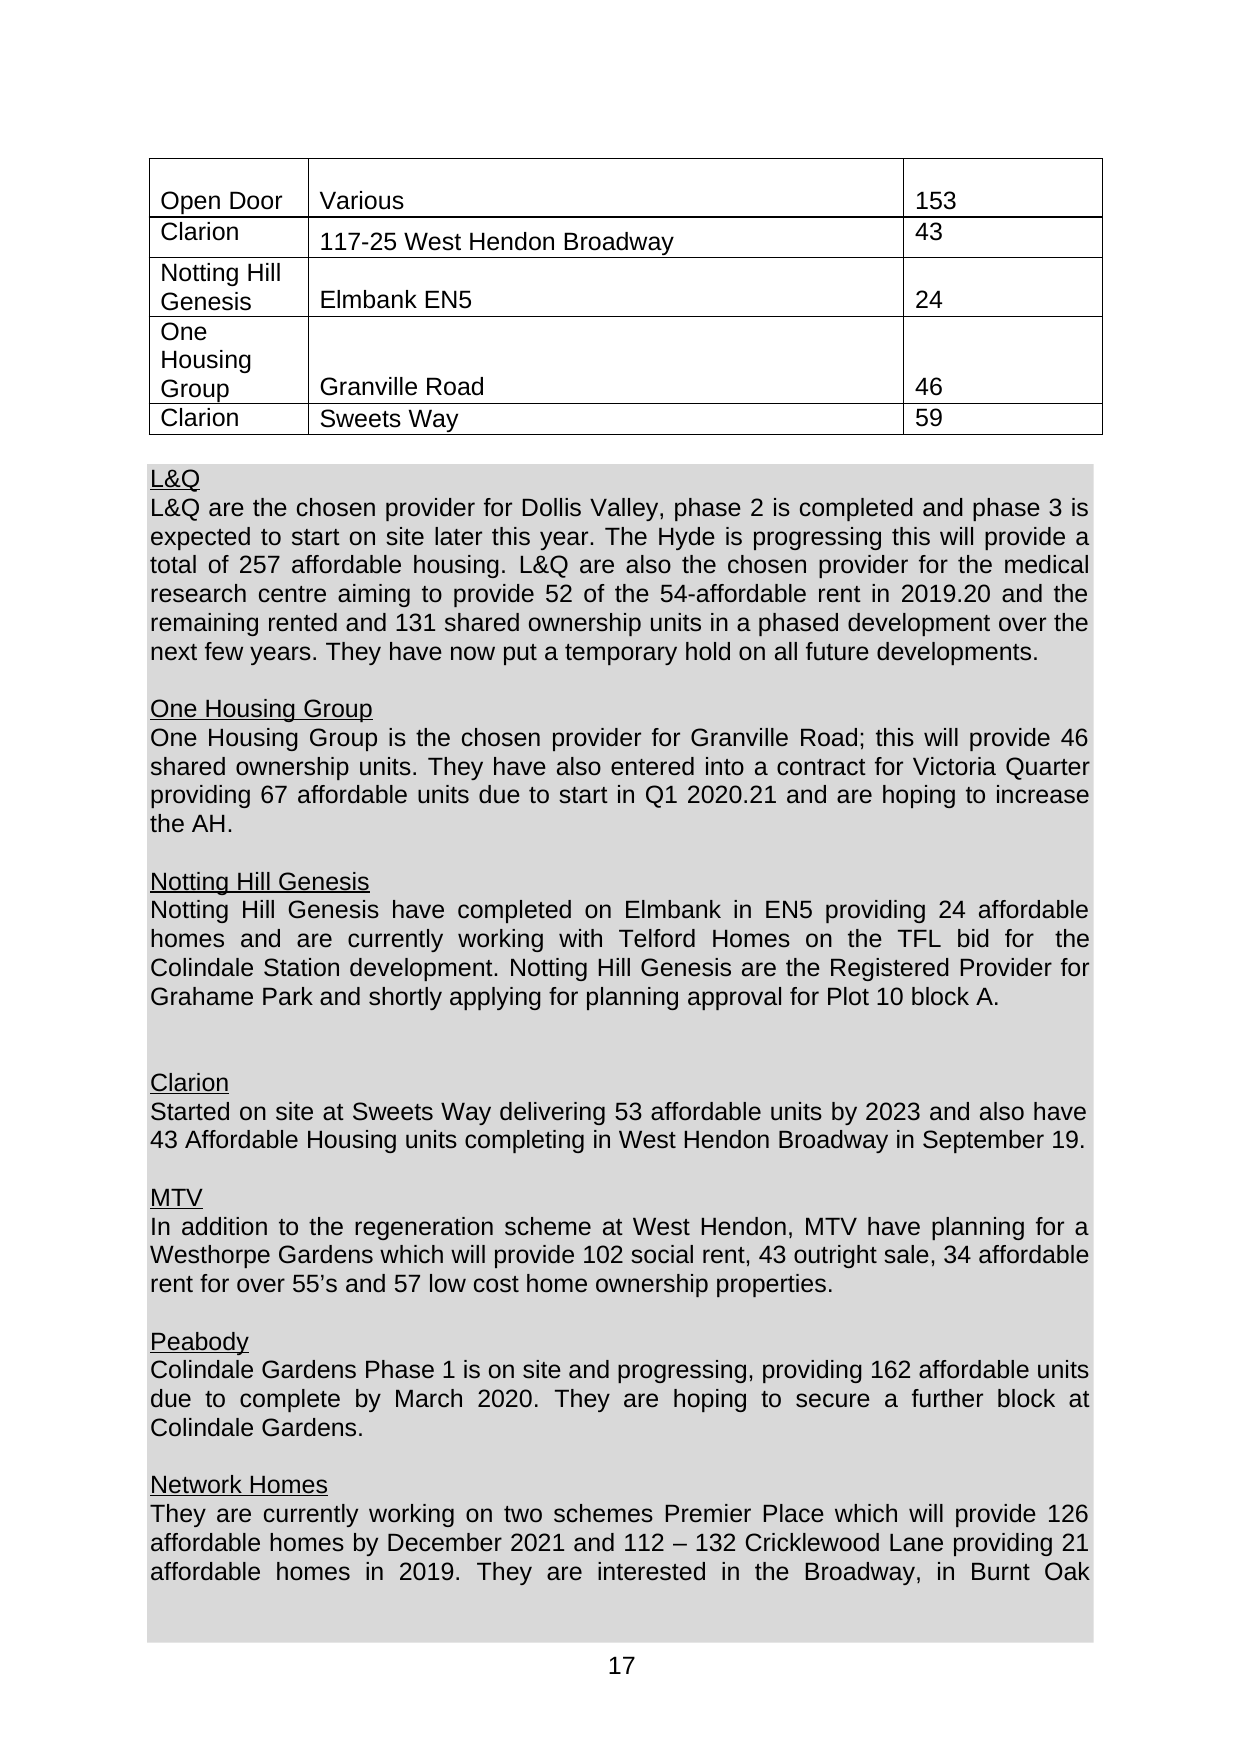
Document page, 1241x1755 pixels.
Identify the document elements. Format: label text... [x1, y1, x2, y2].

table_cell 24 [904, 258, 1102, 316]
text L&Q [1094, 464, 1126, 493]
table_header 117-25 West Hendon Broadway [309, 218, 903, 257]
text Network Homes [1094, 1471, 1126, 1499]
table_cell Granville Road [309, 317, 903, 403]
text Clarion [1094, 1068, 1126, 1097]
table_cell 46 [904, 317, 1102, 403]
table_cell Notting Hill Genesis [150, 258, 308, 316]
text Peabody [1094, 1327, 1126, 1355]
text One Housing Group [1094, 694, 1126, 723]
table_header Clarion [150, 218, 308, 257]
table_header 43 [904, 218, 1102, 257]
table_cell Clarion [150, 404, 308, 434]
text Notting Hill Genesis [1094, 867, 1126, 895]
table_cell Various [309, 159, 903, 216]
table_cell One Housing Group [150, 317, 308, 403]
text MTV [1094, 1183, 1126, 1212]
table_cell 153 [904, 159, 1102, 216]
table_cell Elmbank EN5 [309, 258, 903, 316]
table_cell 59 [904, 404, 1102, 434]
table_cell Open Door [150, 159, 308, 216]
table_cell Sweets Way [309, 404, 903, 434]
